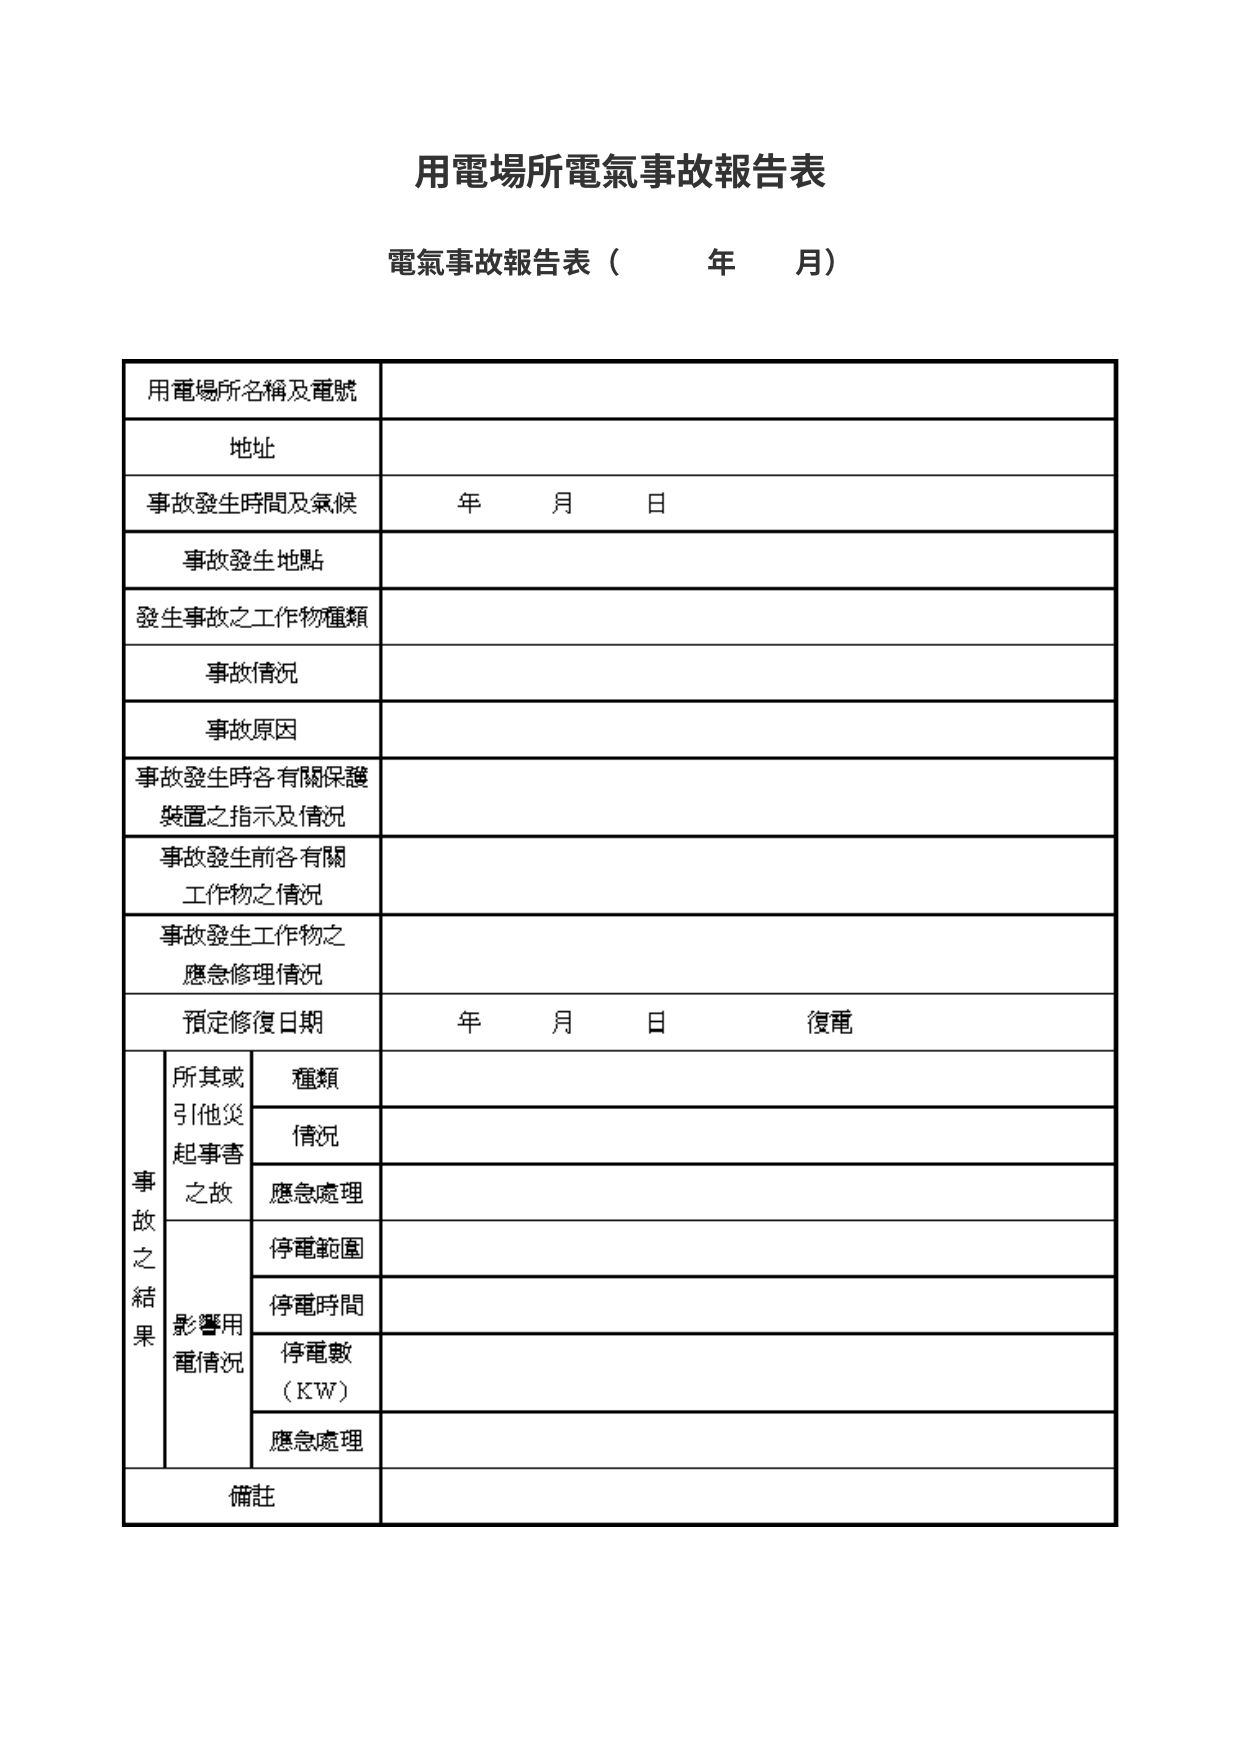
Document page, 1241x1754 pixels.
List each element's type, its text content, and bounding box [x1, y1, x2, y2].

text 電氣事故報告表（ 年 月） [118, 219, 1122, 281]
text 用電場所電氣事故報告表 [118, 127, 1122, 189]
